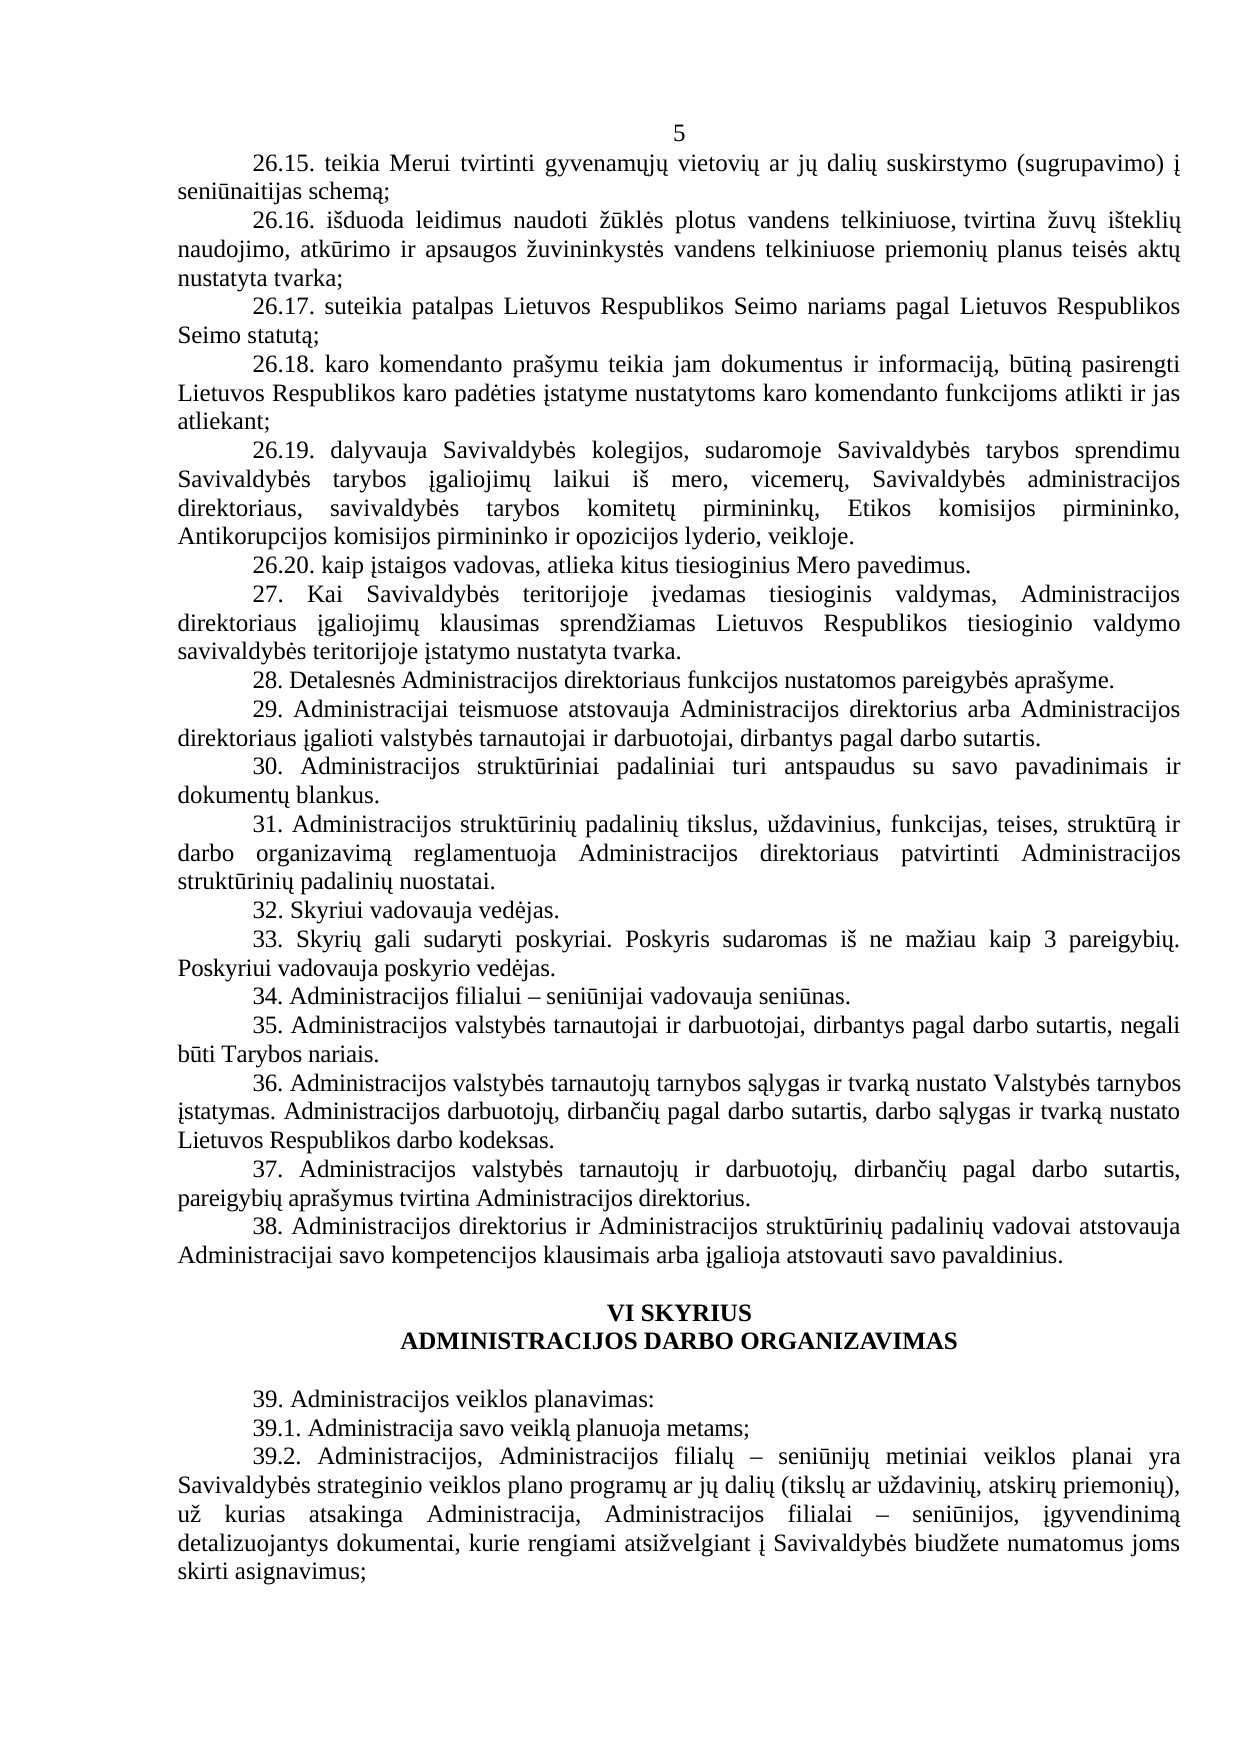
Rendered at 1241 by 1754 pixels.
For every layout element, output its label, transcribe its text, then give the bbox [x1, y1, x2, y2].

text 39.1. Administracija savo veiklą planuoja metams; [177, 1413, 1181, 1441]
text 39. Administracijos veiklos planavimas: [177, 1384, 1181, 1413]
text 26.15. teikia Merui tvirtinti gyvenamųjų vietovių ar jų dalių suskirstymo (sugrupavimo) į seniūnaitijas schemą; [177, 148, 1181, 205]
text vI SKYRIUS [177, 1298, 1181, 1326]
text 31. Administracijos struktūrinių padalinių tikslus, uždavinius, funkcijas, teises, struktūrą ir darbo organizavimą reglamentuoja Administracijos direktoriaus patvirtinti Administracijos struktūrinių padalinių nuostatai. [177, 809, 1181, 895]
text 38. Administracijos direktorius ir Administracijos struktūrinių padalinių vadovai atstovauja Administracijai savo kompetencijos klausimais arba įgalioja atstovauti savo pavaldinius. [177, 1211, 1181, 1269]
text 28. Detalesnės Administracijos direktoriaus funkcijos nustatomos pareigybės aprašyme. [177, 665, 1181, 694]
text ADMINISTRACIJOS DARBO ORGANIZAVIMAS [177, 1326, 1181, 1355]
text 30. Administracijos struktūriniai padaliniai turi antspaudus su savo pavadinimais ir dokumentų blankus. [177, 751, 1181, 809]
text 32. Skyriui vadovauja vedėjas. [177, 895, 1181, 924]
text 26.17. suteikia patalpas Lietuvos Respublikos Seimo nariams pagal Lietuvos Respublikos Seimo statutą; [177, 291, 1181, 349]
text 29. Administracijai teismuose atstovauja Administracijos direktorius arba Administracijos direktoriaus įgalioti valstybės tarnautojai ir darbuotojai, dirbantys pagal darbo sutartis. [177, 694, 1181, 751]
text 37. Administracijos valstybės tarnautojų ir darbuotojų, dirbančių pagal darbo sutartis, pareigybių aprašymus tvirtina Administracijos direktorius. [177, 1154, 1181, 1211]
text 36. Administracijos valstybės tarnautojų tarnybos sąlygas ir tvarką nustato Valstybės tarnybos įstatymas. Administracijos darbuotojų, dirbančių pagal darbo sutartis, darbo sąlygas ir tvarką nustato Lietuvos Respublikos darbo kodeksas. [177, 1068, 1181, 1154]
text 26.16. išduoda leidimus naudoti žūklės plotus vandens telkiniuose, tvirtina žuvų išteklių naudojimo, atkūrimo ir apsaugos žuvininkystės vandens telkiniuose priemonių planus teisės aktų nustatyta tvarka; [177, 205, 1181, 291]
text 27. Kai Savivaldybės teritorijoje įvedamas tiesioginis valdymas, Administracijos direktoriaus įgaliojimų klausimas sprendžiamas Lietuvos Respublikos tiesioginio valdymo savivaldybės teritorijoje įstatymo nustatyta tvarka. [177, 579, 1181, 665]
text 39.2. Administracijos, Administracijos filialų – seniūnijų metiniai veiklos planai yra Savivaldybės strateginio veiklos plano programų ar jų dalių (tikslų ar uždavinių, atskirų priemonių), už kurias atsakinga Administracija, Administracijos filialai – seniūnijos, įgyvendinimą detalizuojantys dokumentai, kurie rengiami atsižvelgiant į Savivaldybės biudžete numatomus joms skirti asignavimus; [177, 1441, 1181, 1585]
text 33. Skyrių gali sudaryti poskyriai. Poskyris sudaromas iš ne mažiau kaip 3 pareigybių. Poskyriui vadovauja poskyrio vedėjas. [177, 924, 1181, 981]
text 26.20. kaip įstaigos vadovas, atlieka kitus tiesioginius Mero pavedimus. [177, 550, 1181, 579]
text 35. Administracijos valstybės tarnautojai ir darbuotojai, dirbantys pagal darbo sutartis, negali būti Tarybos nariais. [177, 1010, 1181, 1068]
text 26.18. karo komendanto prašymu teikia jam dokumentus ir informaciją, būtiną pasirengti Lietuvos Respublikos karo padėties įstatyme nustatytoms karo komendanto funkcijoms atlikti ir jas atliekant; [177, 349, 1181, 435]
text 26.19. dalyvauja Savivaldybės kolegijos, sudaromoje Savivaldybės tarybos sprendimu Savivaldybės tarybos įgaliojimų laikui iš mero, vicemerų, Savivaldybės administracijos direktoriaus, savivaldybės tarybos komitetų pirmininkų, Etikos komisijos pirmininko, Antikorupcijos komisijos pirmininko ir opozicijos lyderio, veikloje. [177, 435, 1181, 550]
text 34. Administracijos filialui – seniūnijai vadovauja seniūnas. [177, 981, 1181, 1010]
